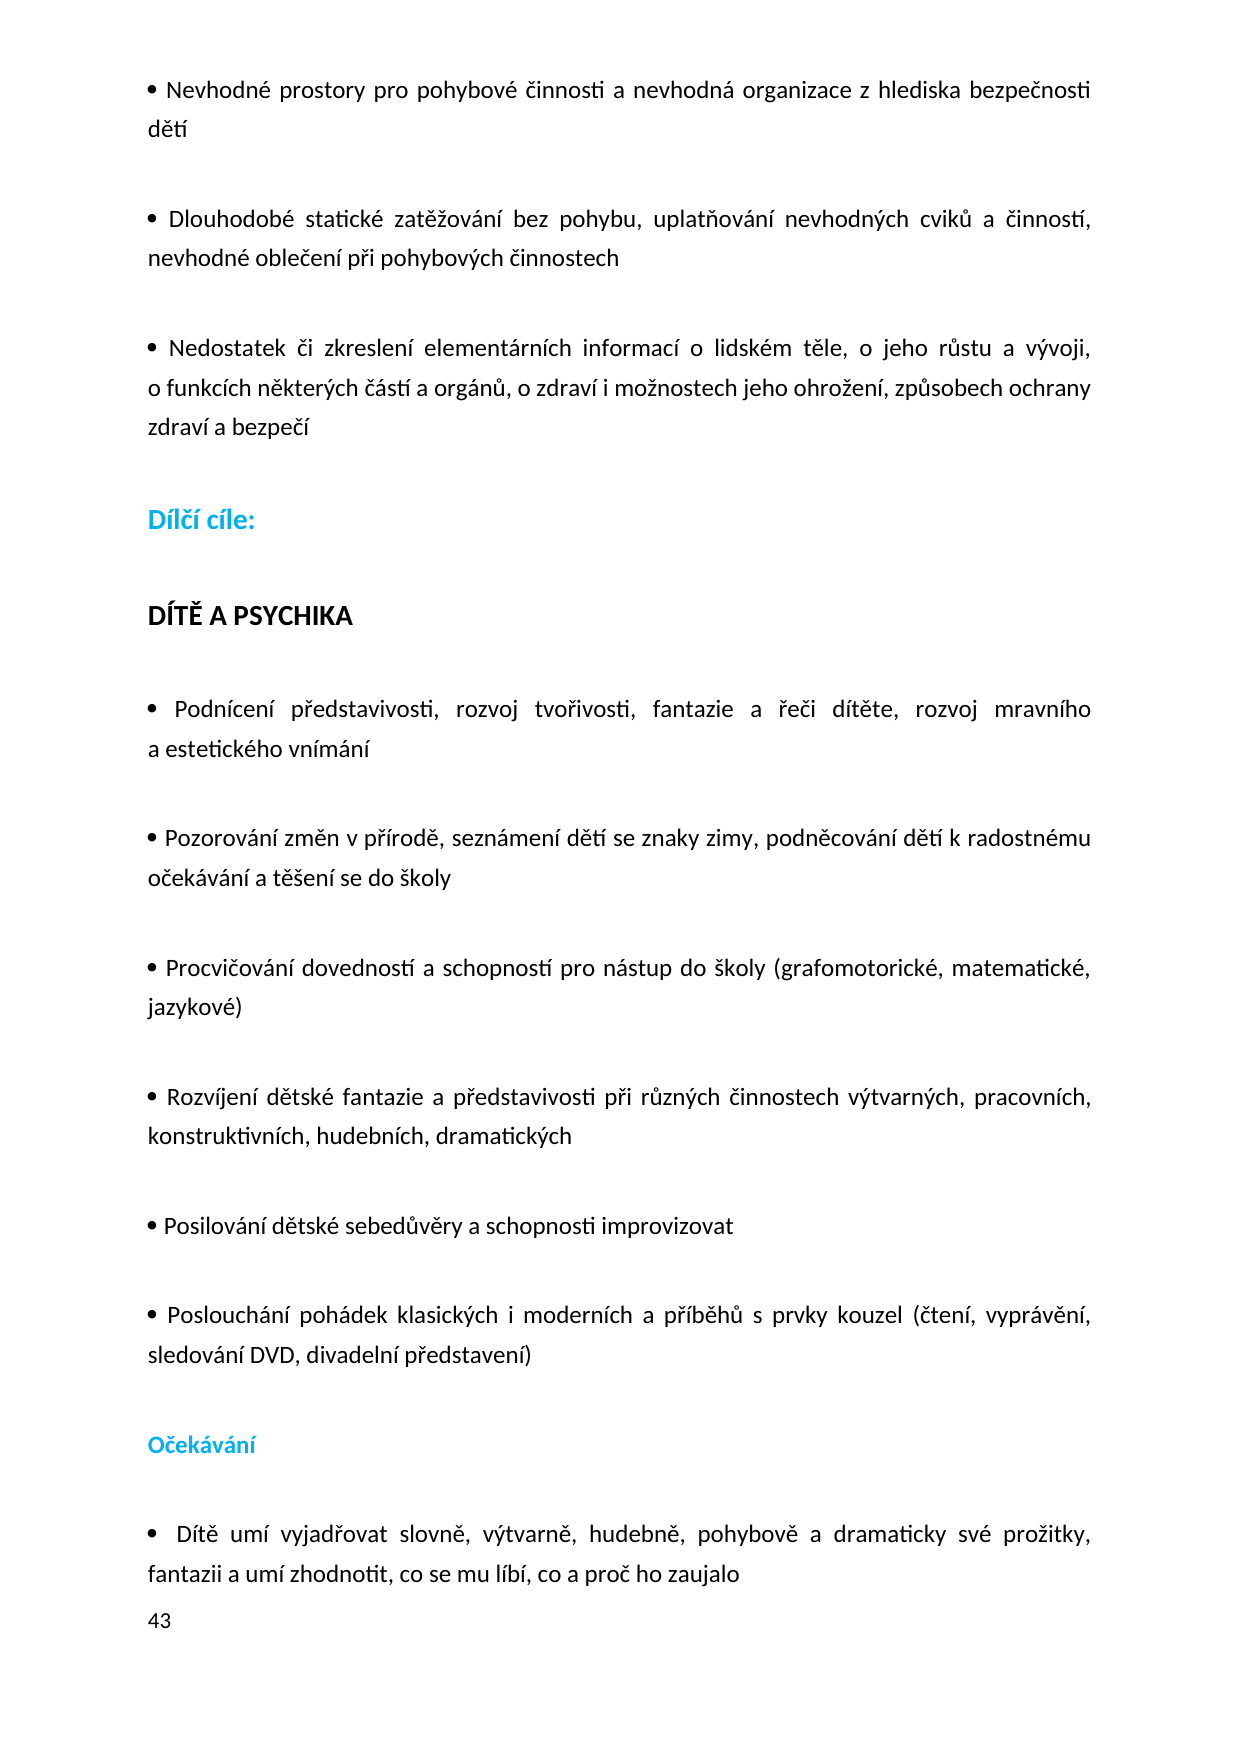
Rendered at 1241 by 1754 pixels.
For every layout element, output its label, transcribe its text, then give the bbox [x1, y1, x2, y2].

text  Dítě umí vyjadřovat slovně, výtvarně, hudebně, pohybově a dramaticky své prožitky, fantazii a umí zhodnotit, co se mu líbí, co a proč ho zaujalo [148, 1518, 1093, 1588]
text  Procvičování dovedností a schopností pro nástup do školy (grafomotorické, matematické, jazykové) [148, 952, 1093, 1022]
text  Podnícení představivosti, rozvoj tvořivosti, fantazie a řeči dítěte, rozvoj mravního a estetického vnímání [148, 693, 1093, 763]
text  Posilování dětské sebedůvěry a schopnosti improvizovat [148, 1210, 1093, 1241]
text DÍTĚ A PSYCHIKA [148, 597, 1093, 633]
text  Rozvíjení dětské fantazie a představivosti při různých činnostech výtvarných, pracovních, konstruktivních, hudebních, dramatických [148, 1081, 1093, 1151]
text  Poslouchání pohádek klasických i moderních a příběhů s prvky kouzel (čtení, vyprávění, sledování DVD, divadelní představení) [148, 1299, 1093, 1370]
text  Dlouhodobé statické zatěžování bez pohybu, uplatňování nevhodných cviků a činností, nevhodné oblečení při pohybových činnostech [148, 203, 1093, 273]
text  Nedostatek či zkreslení elementárních informací o lidském těle, o jeho růstu a vývoji, o funkcích některých částí a orgánů, o zdraví i možnostech jeho ohrožení, způsobech ochrany zdraví a bezpečí [148, 332, 1093, 442]
text Očekávání [148, 1429, 1093, 1459]
text  Pozorování změn v přírodě, seznámení dětí se znaky zimy, podněcování dětí k radostnému očekávání a těšení se do školy [148, 822, 1093, 893]
text Dílčí cíle: [148, 501, 1093, 536]
text  Nevhodné prostory pro pohybové činnosti a nevhodná organizace z hlediska bezpečnosti dětí [148, 74, 1093, 144]
